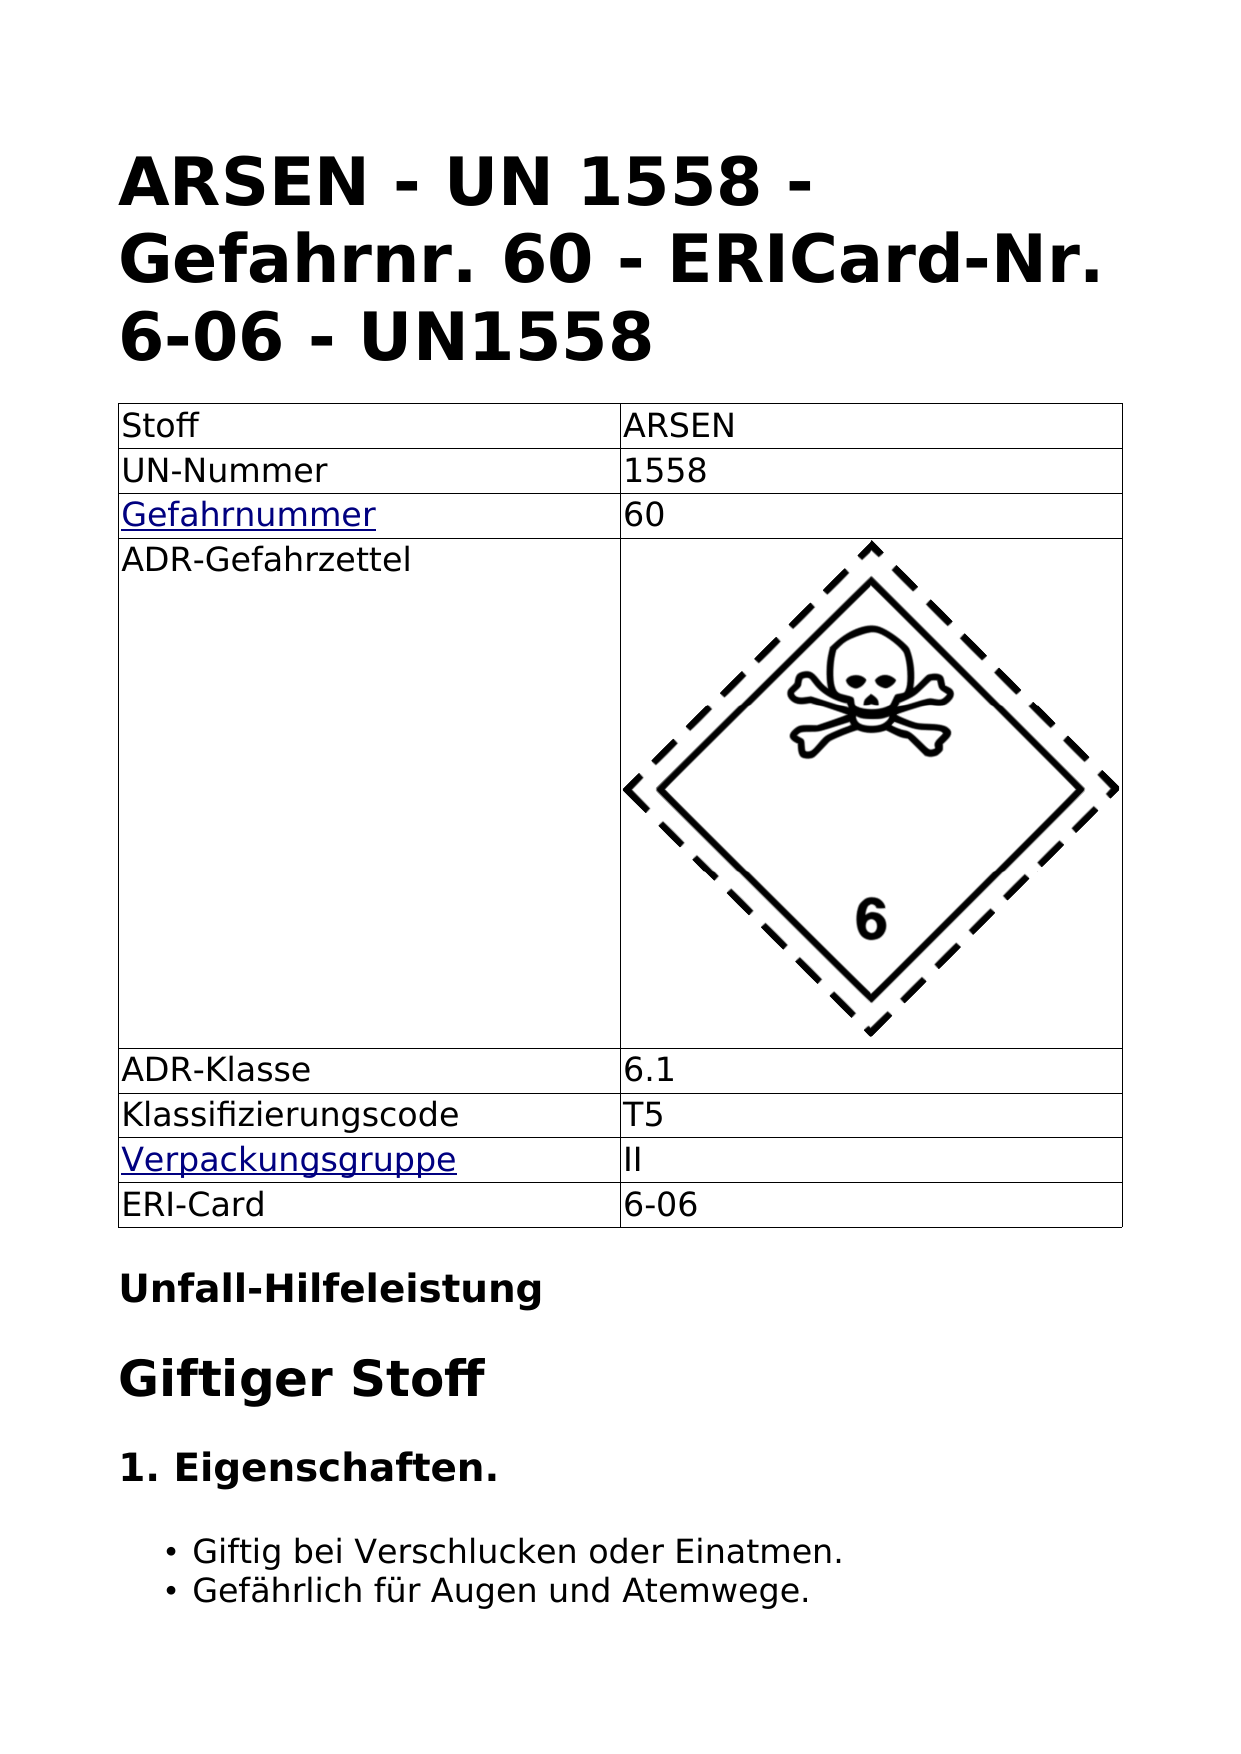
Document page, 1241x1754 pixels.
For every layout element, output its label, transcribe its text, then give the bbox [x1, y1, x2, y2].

table_cell 60 [621, 494, 1122, 538]
table_cell T5 [621, 1094, 1122, 1137]
table_cell 1558 [621, 449, 1122, 493]
list Giftig bei Verschlucken oder Einatmen. [177, 1532, 1122, 1571]
table_cell II [621, 1138, 1122, 1182]
table_cell 6.1 [621, 1049, 1122, 1092]
table_header ARSEN [621, 404, 1122, 448]
table_cell Klassifizierungscode [119, 1094, 620, 1137]
picture [622, 540, 1120, 1037]
subtitle 1. Eigenschaften. [118, 1445, 1122, 1490]
table_cell Gefahrnummer [119, 494, 620, 538]
subtitle Giftiger Stoff [118, 1349, 1122, 1408]
table_cell ADR-Gefahrzettel [119, 539, 620, 1048]
table_cell 6-06 [621, 1183, 1122, 1227]
subtitle ARSEN - UN 1558 - Gefahrnr. 60 - ERICard-Nr. 6-06 - UN1558 [118, 143, 1122, 376]
table_header Stoff [119, 404, 620, 448]
table_cell ADR-Klasse [119, 1049, 620, 1092]
table_cell Verpackungsgruppe [119, 1138, 620, 1182]
list Gefährlich für Augen und Atemwege. [177, 1571, 1122, 1610]
subtitle Unfall-Hilfeleistung [118, 1267, 1122, 1312]
table_cell UN-Nummer [119, 449, 620, 493]
table_cell [621, 539, 1122, 1048]
table_cell ERI-Card [119, 1183, 620, 1227]
